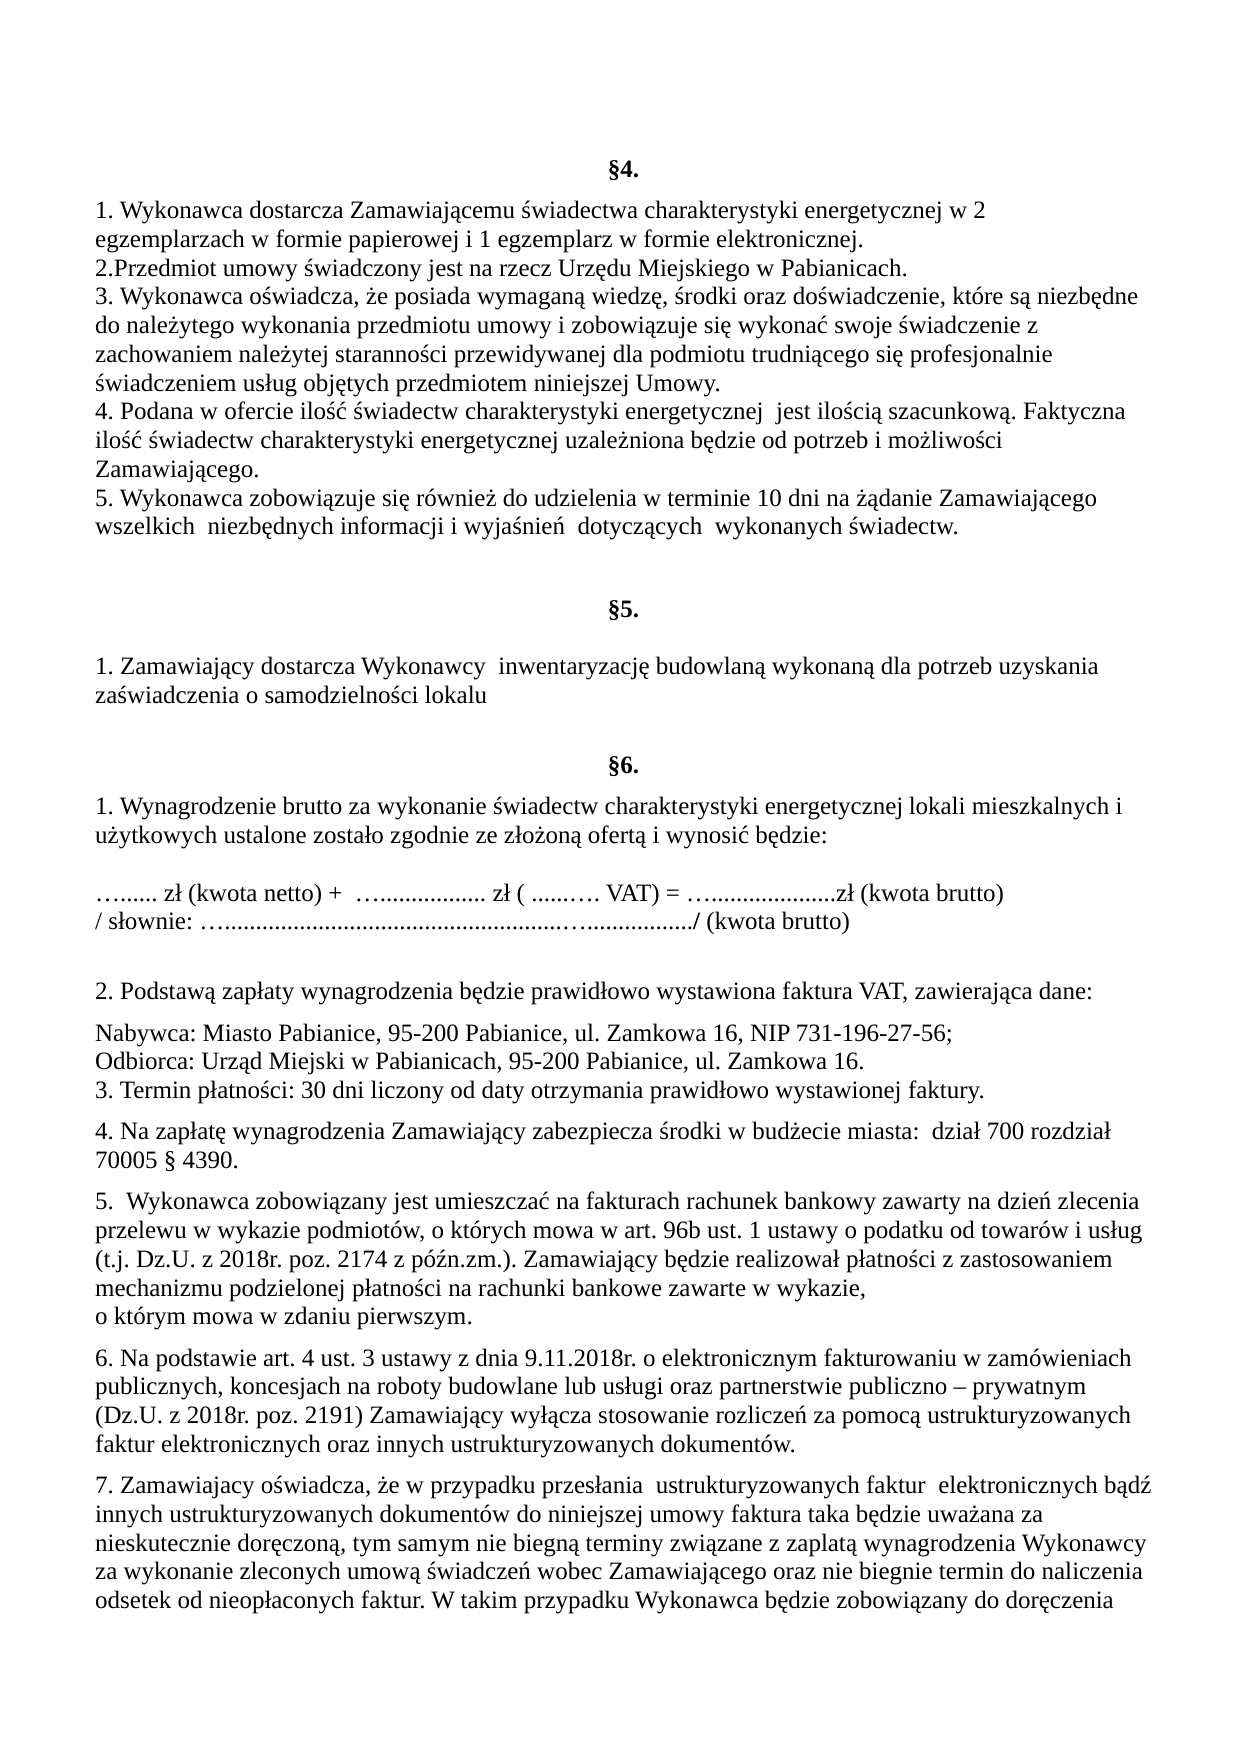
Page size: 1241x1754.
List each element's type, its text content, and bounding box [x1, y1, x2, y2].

text 5. Wykonawca zobowiązany jest umieszczać na fakturach rachunek bankowy zawarty na dzień zlecenia przelewu w wykazie podmiotów, o których mowa w art. 96b ust. 1 ustawy o podatku od towarów i usług (t.j. Dz.U. z 2018r. poz. 2174 z późn.zm.). Zamawiający będzie realizował płatności z zastosowaniem mechanizmu podzielonej płatności na rachunki bankowe zawarte w wykazie, o którym mowa w zdaniu pierwszym. [95, 1186, 1152, 1330]
text §5. [95, 594, 1152, 623]
text 6. Na podstawie art. 4 ust. 3 ustawy z dnia 9.11.2018r. o elektronicznym fakturowaniu w zamówieniach publicznych, koncesjach na roboty budowlane lub usługi oraz partnerstwie publiczno – prywatnym (Dz.U. z 2018r. poz. 2191) Zamawiający wyłącza stosowanie rozliczeń za pomocą ustrukturyzowanych faktur elektronicznych oraz innych ustrukturyzowanych dokumentów. [95, 1343, 1152, 1458]
text §4. [95, 154, 1152, 183]
text …...... zł (kwota netto) + …................. zł ( ......…. VAT) = …....................zł (kwota brutto) / słownie: …......................................................…................./ (kwota brutto) [95, 878, 1152, 964]
text 4. Na zapłatę wynagrodzenia Zamawiający zabezpiecza środki w budżecie miasta: dział 700 rozdział 70005 § 4390. [95, 1116, 1152, 1174]
text 1. Zamawiający dostarcza Wykonawcy inwentaryzację budowlaną wykonaną dla potrzeb uzyskania zaświadczenia o samodzielności lokalu [95, 651, 1152, 738]
text Nabywca: Miasto Pabianice, 95-200 Pabianice, ul. Zamkowa 16, NIP 731-196-27-56; Odbiorca: Urząd Miejski w Pabianicach, 95-200 Pabianice, ul. Zamkowa 16. 3. Termin płatności: 30 dni liczony od daty otrzymania prawidłowo wystawionej faktury. [95, 1018, 1152, 1104]
text 7. Zamawiajacy oświadcza, że w przypadku przesłania ustrukturyzowanych faktur elektronicznych bądź innych ustrukturyzowanych dokumentów do niniejszej umowy faktura taka będzie uważana za nieskutecznie doręczoną, tym samym nie biegną terminy związane z zaplatą wynagrodzenia Wykonawcy za wykonanie zleconych umową świadczeń wobec Zamawiającego oraz nie biegnie termin do naliczenia odsetek od nieopłaconych faktur. W takim przypadku Wykonawca będzie zobowiązany do doręczenia [95, 1470, 1152, 1614]
text 2. Podstawą zapłaty wynagrodzenia będzie prawidłowo wystawiona faktura VAT, zawierająca dane: [95, 976, 1152, 1005]
text §6. [95, 750, 1152, 779]
text 1. Wykonawca dostarcza Zamawiającemu świadectwa charakterystyki energetycznej w 2 egzemplarzach w formie papierowej i 1 egzemplarz w formie elektronicznej. 2.Przedmiot umowy świadczony jest na rzecz Urzędu Miejskiego w Pabianicach. 3. Wykonawca oświadcza, że posiada wymaganą wiedzę, środki oraz doświadczenie, które są niezbędne do należytego wykonania przedmiotu umowy i zobowiązuje się wykonać swoje świadczenie z zachowaniem należytej staranności przewidywanej dla podmiotu trudniącego się profesjonalnie świadczeniem usług objętych przedmiotem niniejszej Umowy. [95, 195, 1152, 396]
text 4. Podana w ofercie ilość świadectw charakterystyki energetycznej jest ilością szacunkową. Faktyczna ilość świadectw charakterystyki energetycznej uzależniona będzie od potrzeb i możliwości Zamawiającego. 5. Wykonawca zobowiązuje się również do udzielenia w terminie 10 dni na żądanie Zamawiającego wszelkich niezbędnych informacji i wyjaśnień dotyczących wykonanych świadectw. [95, 396, 1152, 540]
text 1. Wynagrodzenie brutto za wykonanie świadectw charakterystyki energetycznej lokali mieszkalnych i użytkowych ustalone zostało zgodnie ze złożoną ofertą i wynosić będzie: [95, 791, 1152, 849]
